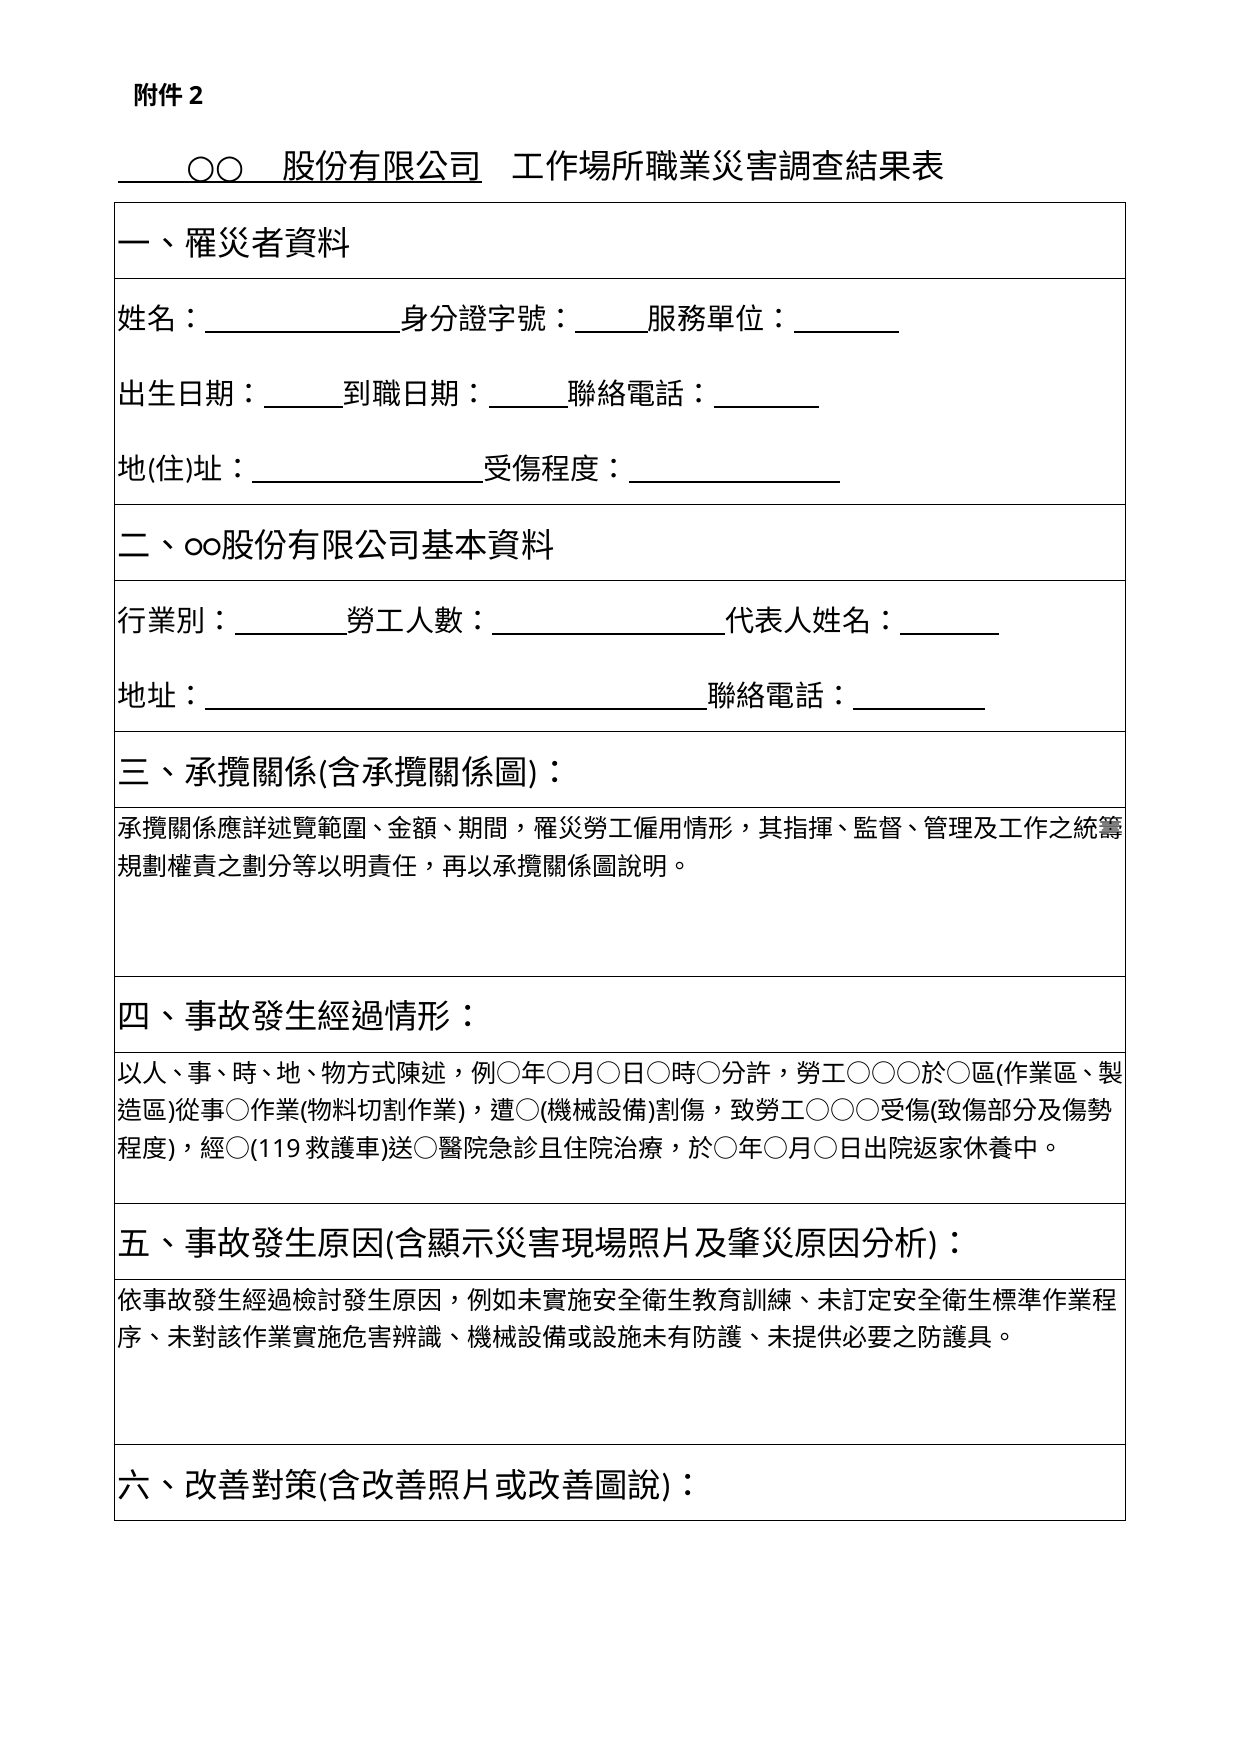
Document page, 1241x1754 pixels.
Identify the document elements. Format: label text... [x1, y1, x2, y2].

table_cell 三、承攬關係(含承攬關係圖)： [115, 732, 1125, 807]
table_header 一、罹災者資料 [115, 203, 1125, 278]
table_cell 以人、事、時、地、物方式陳述，例○年○月○日○時○分許，勞工○○○於○區(作業區、製造區)從事○作業(物料切割作業)，遭○(機械設備)割傷，致勞工○○○受傷(致傷部分及傷勢程度)，經○(119救護車)送○醫院急診且住院治療，於○年○月○日出院返家休養中。 [115, 1053, 1125, 1203]
text 附件2 [134, 76, 227, 112]
table_cell 承攬關係應詳述覽範圍、金額、期間，罹災勞工僱用情形，其指揮、監督、管理及工作之統籌規劃權責之劃分等以明責任，再以承攬關係圖說明。 [115, 808, 1125, 976]
text ○○ 股份有限公司 工作場所職業災害調查結果表 [118, 68, 1122, 202]
table_cell 行業別： 勞工人數： 代表人姓名： 地址： 聯絡電話： [115, 581, 1125, 731]
table_cell 四、事故發生經過情形： [115, 977, 1125, 1052]
table_cell 六、改善對策(含改善照片或改善圖說)： [115, 1445, 1125, 1520]
table_cell 依事故發生經過檢討發生原因，例如未實施安全衛生教育訓練、未訂定安全衛生標準作業程序、未對該作業實施危害辨識、機械設備或設施未有防護、未提供必要之防護具。 [115, 1280, 1125, 1444]
table_cell 姓名： 身分證字號： 服務單位： 出生日期： 到職日期： 聯絡電話： 地(住)址： 受傷程度： [115, 279, 1125, 504]
table_cell 二、○○股份有限公司基本資料 [115, 505, 1125, 580]
table_cell 五、事故發生原因(含顯示災害現場照片及肇災原因分析)： [115, 1204, 1125, 1279]
